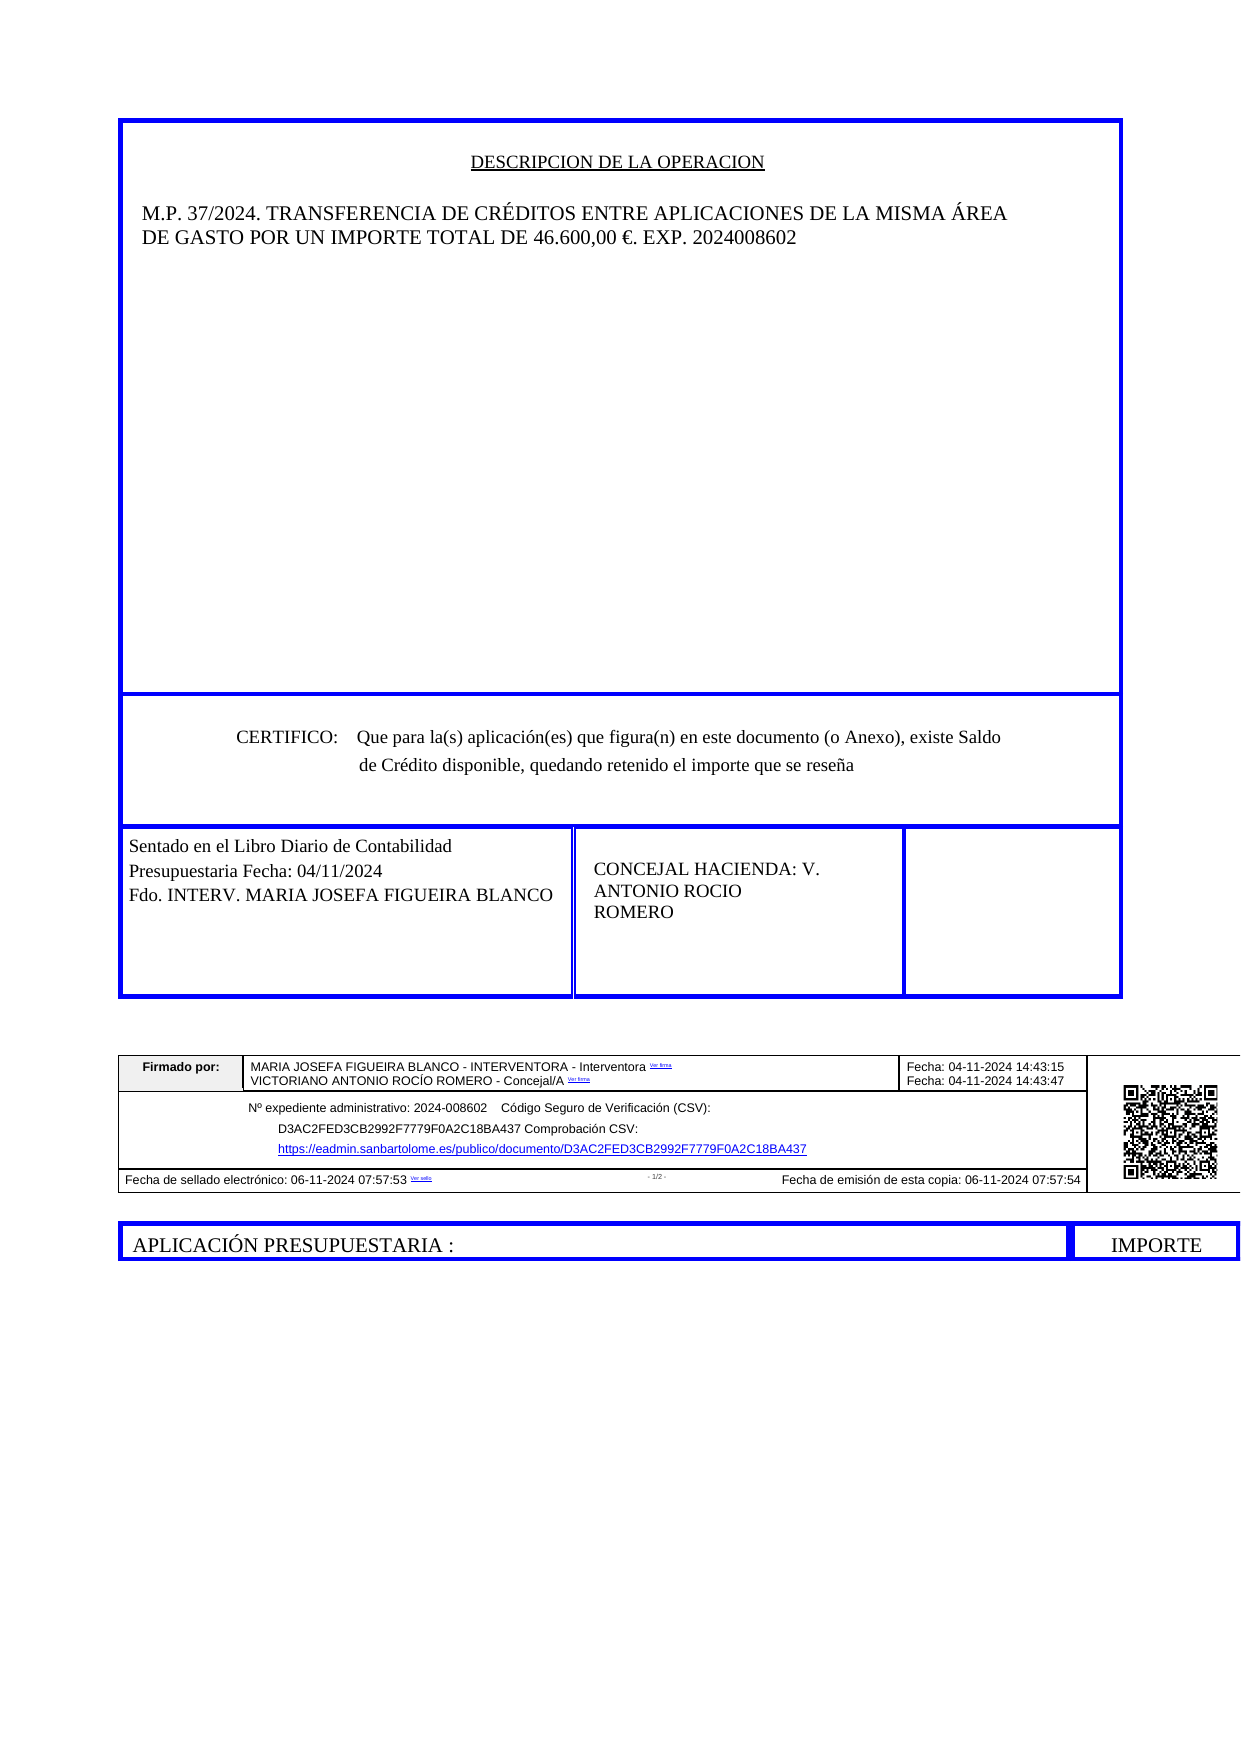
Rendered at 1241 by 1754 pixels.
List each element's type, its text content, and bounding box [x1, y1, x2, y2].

table_cell DESCRIPCION DE LA OPERACION M.P. 37/2024. TRANSFERENCIA DE CRÉDITOS ENTRE APLICACIONES DE LA MISMA ÁREA DE GASTO POR UN IMPORTE TOTAL DE 46.600,00 €. EXP. 2024008602 [123, 123, 1119, 692]
table_cell [906, 829, 1119, 994]
table_header [1088, 1056, 1240, 1192]
table_cell CERTIFICO: Que para la(s) aplicación(es) que figura(n) en este documento (o Anexo), existe Saldo de Crédito disponible, quedando retenido el importe que se reseña [123, 696, 1119, 824]
table_cell Fecha de sellado electrónico: 06-11-2024 07:57:53 Ver sello - 1/2 - Fecha de emisión de esta copia: 06-11-2024 07:57:54 [119, 1170, 1086, 1192]
table_header IMPORTE [1075, 1226, 1236, 1257]
table_header MARIA JOSEFA FIGUEIRA BLANCO - INTERVENTORA - Interventora Ver firma VICTORIANO ANTONIO ROCÍO ROMERO - Concejal/A Ver firma [244, 1056, 898, 1090]
table_cell Sentado en el Libro Diario de Contabilidad Presupuestaria Fecha: 04/11/2024 Fdo. INTERV. MARIA JOSEFA FIGUEIRA BLANCO [123, 829, 571, 994]
table_cell CONCEJAL HACIENDA: V. ANTONIO ROCIO ROMERO [576, 829, 902, 994]
table_header Fecha: 04-11-2024 14:43:15 Fecha: 04-11-2024 14:43:47 [900, 1056, 1086, 1090]
table_header Firmado por: [119, 1056, 242, 1088]
table_cell Nº expediente administrativo: 2024-008602 Código Seguro de Verificación (CSV): D3AC2FED3CB2992F7779F0A2C18BA437 Comprobación CSV: https://eadmin.sanbartolome.es/publico/documento/D3AC2FED3CB2992F7779F0A2C18BA437 [119, 1092, 1086, 1168]
table_header APLICACIÓN PRESUPUESTARIA : [123, 1226, 1066, 1257]
